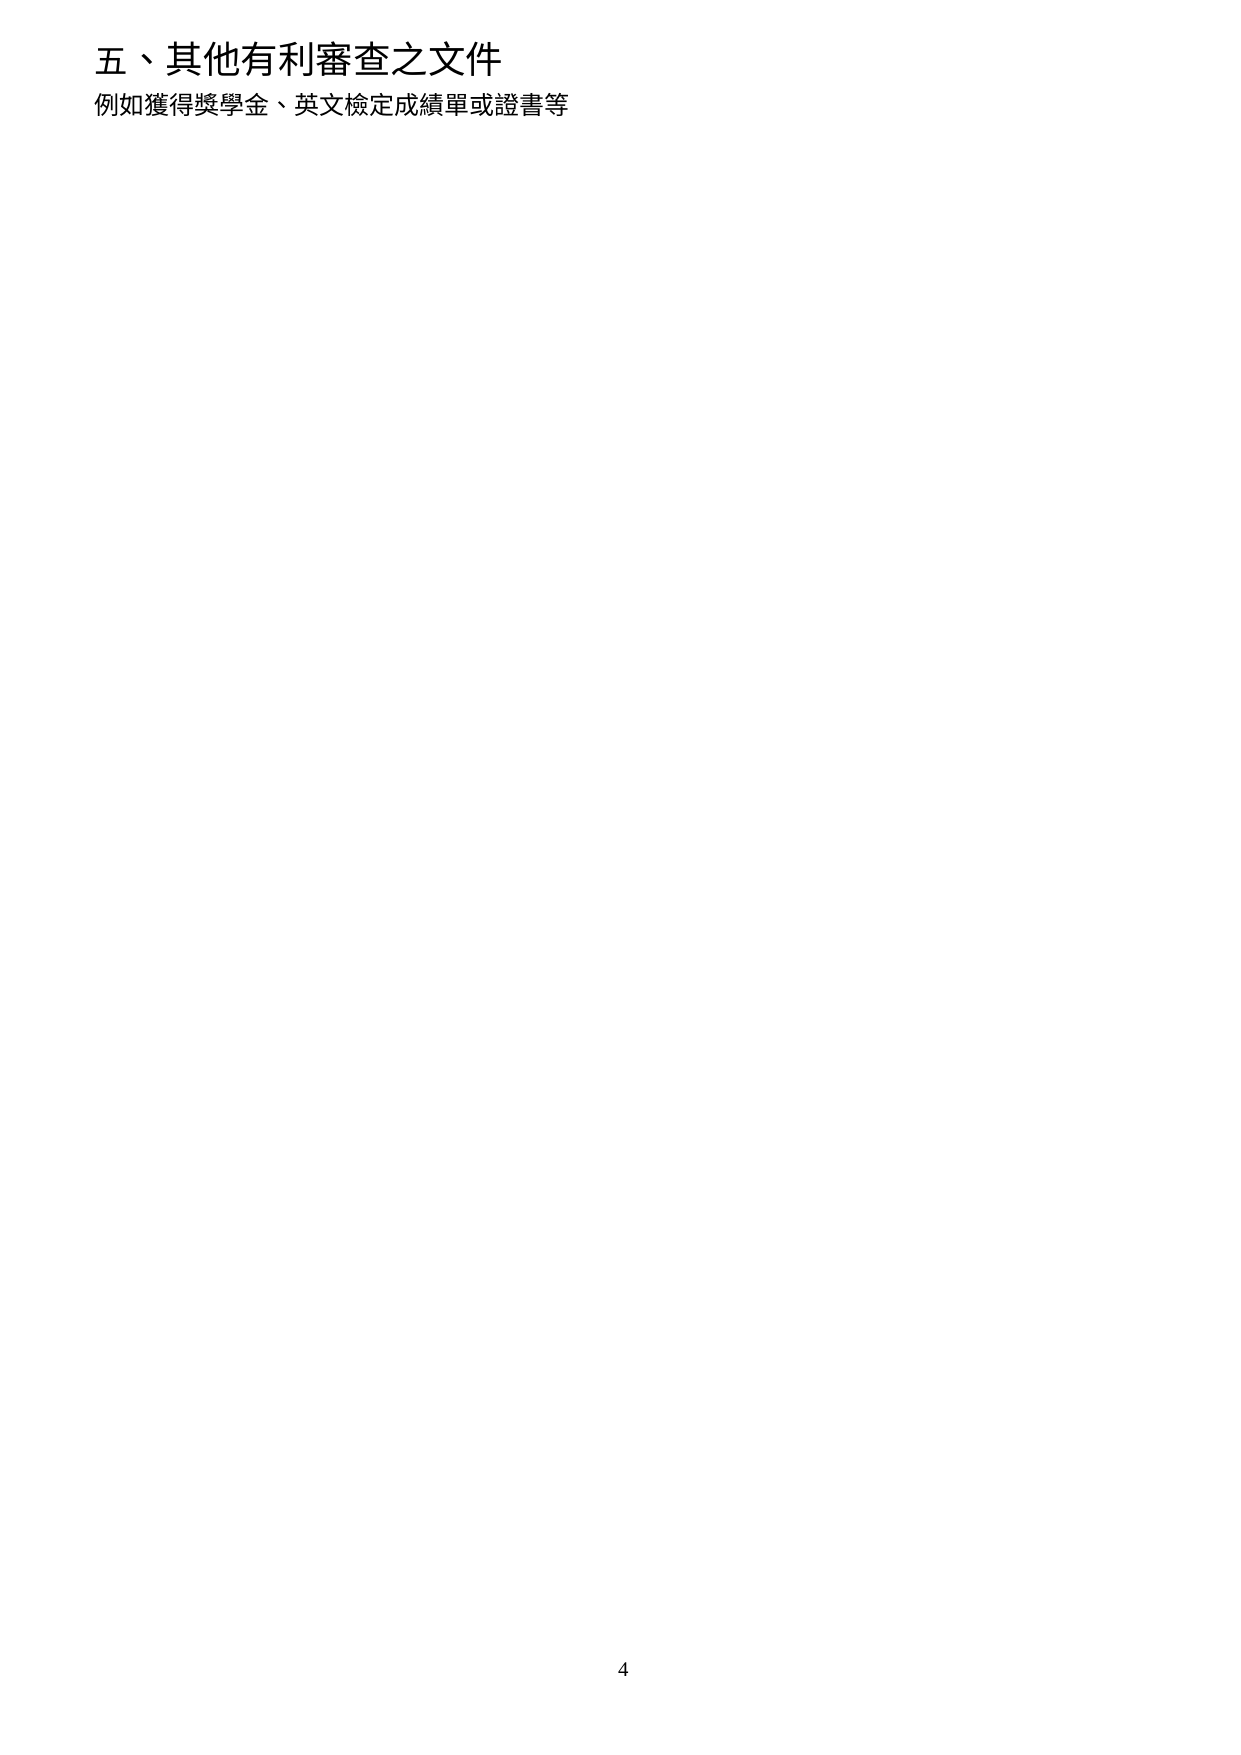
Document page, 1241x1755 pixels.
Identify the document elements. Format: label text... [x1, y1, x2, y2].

text 五、其他有利審查之文件 [94, 29, 1152, 84]
text 例如獲得獎學金、英文檢定成績單或證書等 [94, 84, 1152, 121]
